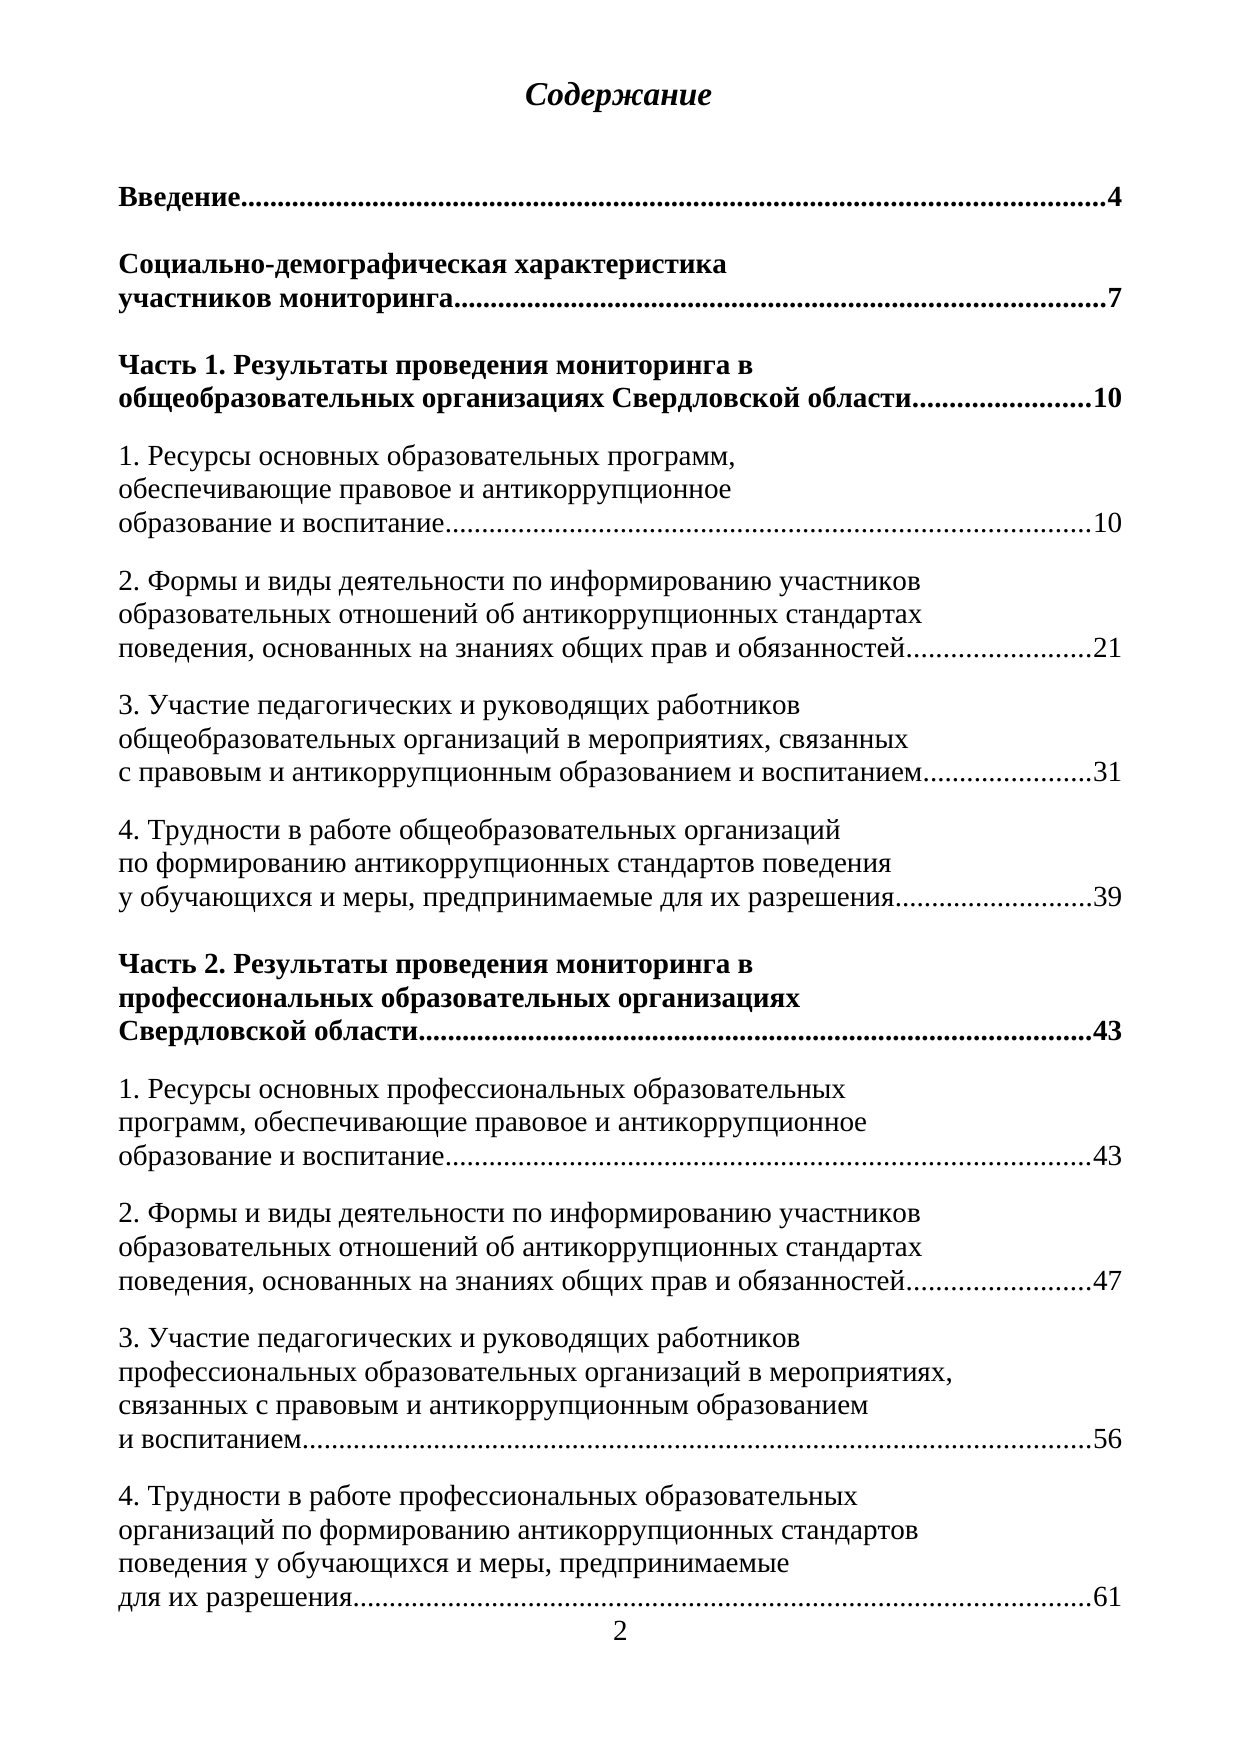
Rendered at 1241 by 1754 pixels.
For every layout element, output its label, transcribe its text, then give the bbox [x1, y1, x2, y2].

text профессиональных образовательных организаций в мероприятиях, [118, 1354, 1122, 1387]
text организаций по формированию антикоррупционных стандартов [118, 1512, 1122, 1546]
text Социально-демографическая характеристика участников мониторинга 7 [118, 246, 1122, 313]
text по формированию антикоррупционных стандартов поведения [118, 846, 1122, 879]
text для их разрешения 61 [118, 1579, 1122, 1613]
text обеспечивающие правовое и антикоррупционное [118, 472, 1122, 505]
text 4. Трудности в работе профессиональных образовательных [118, 1478, 1122, 1512]
text Введение 4 [118, 179, 1122, 213]
text 1. Ресурсы основных образовательных программ, [118, 438, 1122, 472]
text 1. Ресурсы основных профессиональных образовательных [118, 1071, 1122, 1104]
text образование и воспитание 10 [118, 505, 1122, 539]
text общеобразовательных организаций в мероприятиях, связанных [118, 721, 1122, 754]
text у обучающихся и меры, предпринимаемые для их разрешения 39 [118, 879, 1122, 913]
text поведения, основанных на знаниях общих прав и обязанностей 21 [118, 630, 1122, 663]
text с правовым и антикоррупционным образованием и воспитанием 31 [118, 754, 1122, 788]
text Свердловской области 43 [118, 1013, 1122, 1047]
text и воспитанием 56 [118, 1421, 1122, 1454]
text профессиональных образовательных организациях [118, 980, 1122, 1013]
text 3. Участие педагогических и руководящих работников [118, 1320, 1122, 1354]
text Часть 2. Результаты проведения мониторинга в [118, 946, 1122, 980]
text общеобразовательных организациях Свердловской области 10 [118, 380, 1122, 414]
text Часть 1. Результаты проведения мониторинга в [118, 347, 1122, 380]
text поведения у обучающихся и меры, предпринимаемые [118, 1546, 1122, 1579]
text программ, обеспечивающие правовое и антикоррупционное [118, 1104, 1122, 1138]
text поведения, основанных на знаниях общих прав и обязанностей 47 [118, 1263, 1122, 1296]
text образование и воспитание 43 [118, 1138, 1122, 1172]
text 2. Формы и виды деятельности по информированию участников образовательных отношений об антикоррупционных стандартах [118, 1196, 1122, 1263]
text 2. Формы и виды деятельности по информированию участников образовательных отношений об антикоррупционных стандартах [118, 563, 1122, 630]
text связанных с правовым и антикоррупционным образованием [118, 1387, 1122, 1421]
text 4. Трудности в работе общеобразовательных организаций [118, 812, 1122, 846]
text 3. Участие педагогических и руководящих работников [118, 687, 1122, 721]
text Содержание [118, 74, 1122, 112]
